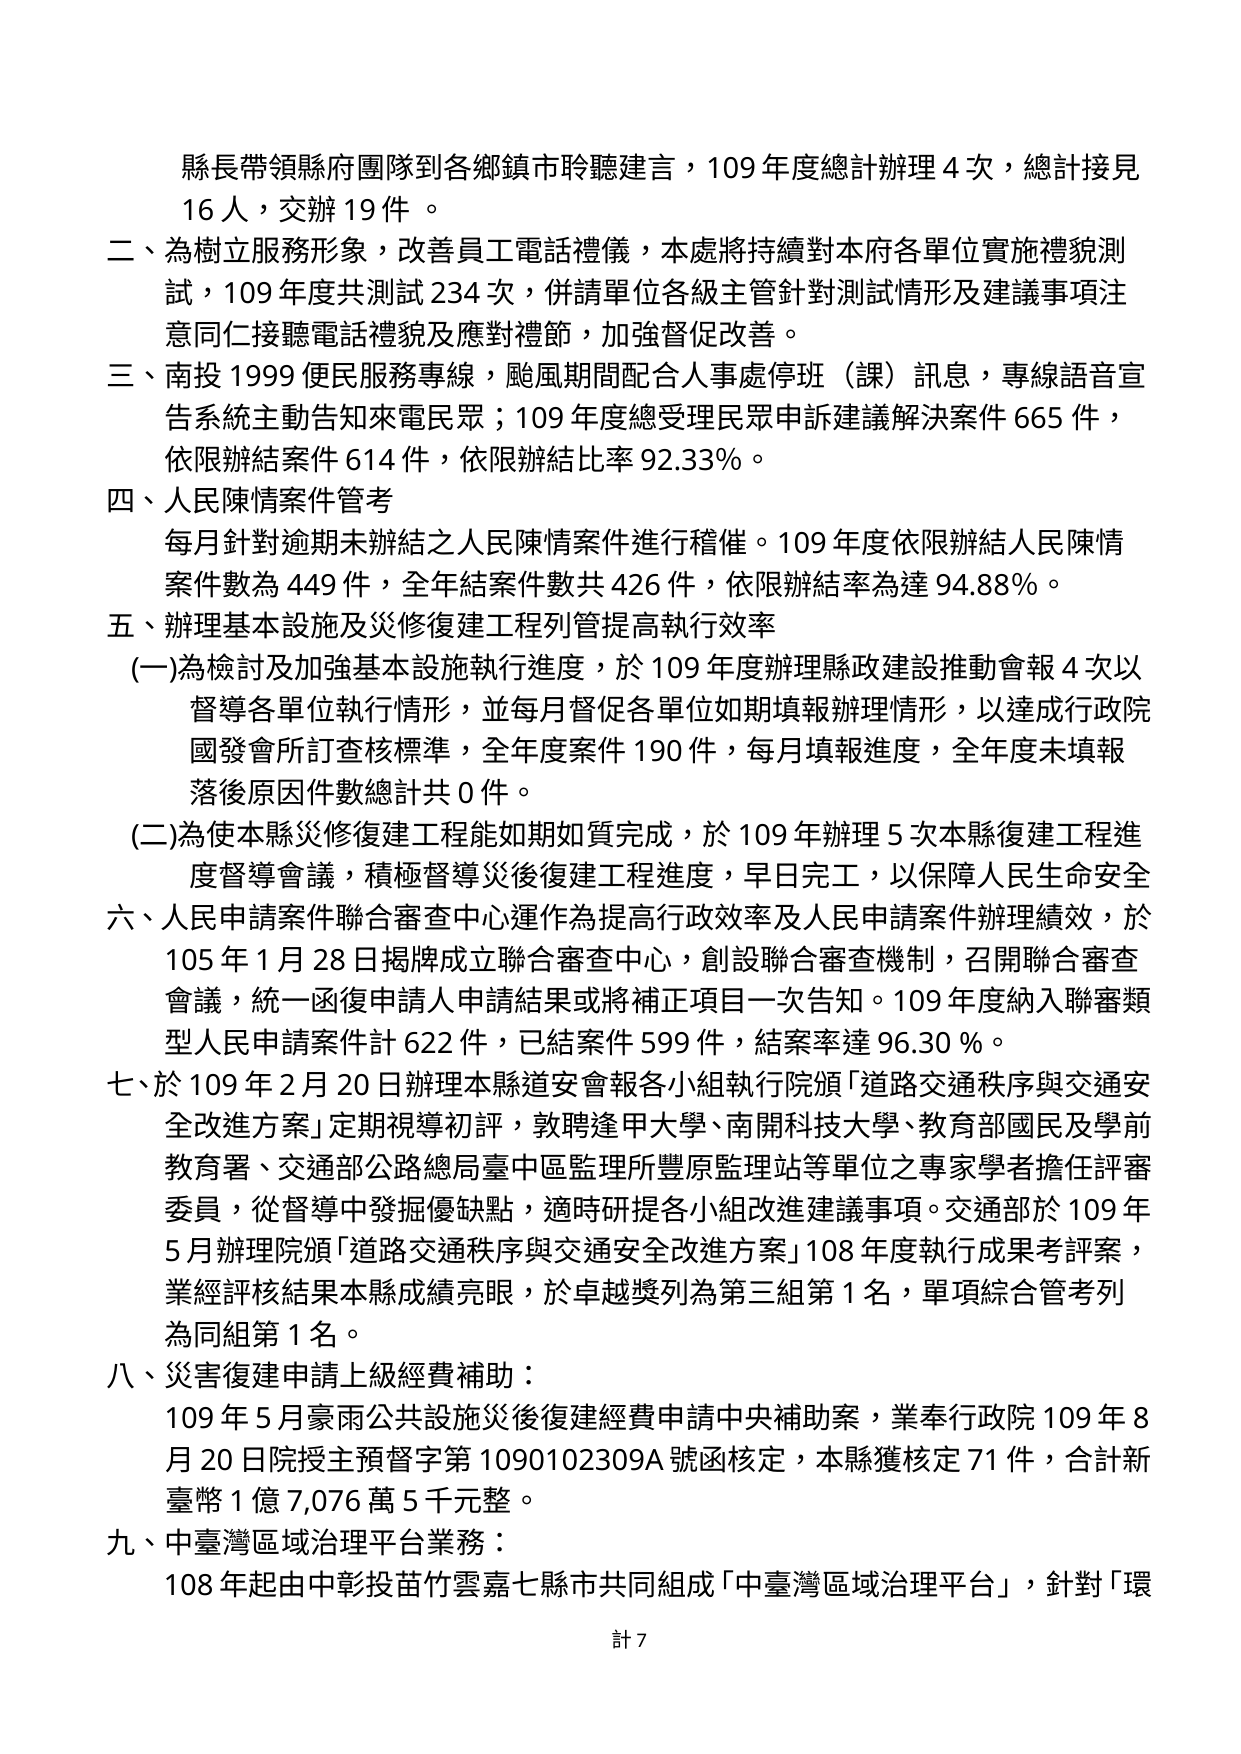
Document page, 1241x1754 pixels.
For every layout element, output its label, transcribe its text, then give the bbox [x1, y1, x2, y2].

text 109年5月豪雨公共設施災後復建經費申請中央補助案，業奉行政院109年8 [106, 1395, 1152, 1437]
text (一)為檢討及加強基本設施執行進度，於109年度辦理縣政建設推動會報4次以督導各單位執行情形，並每月督促各單位如期填報辦理情形，以達成行政院國發會所訂查核標準，全年度案件190件，每月填報進度，全年度未填報落後原因件數總計共0件。 [131, 645, 1152, 812]
text 依限辦結案件614件，依限辦結比率92.33％。 [106, 437, 1152, 478]
text 每月針對逾期未辦結之人民陳情案件進行稽催。109年度依限辦結人民陳情 [106, 520, 1152, 562]
text 意同仁接聽電話禮貌及應對禮節，加強督促改善。 [106, 312, 1152, 353]
text 九、中臺灣區域治理平台業務： [106, 1520, 1152, 1562]
text 告系統主動告知來電民眾；109年度總受理民眾申訴建議解決案件665 件， [106, 395, 1152, 437]
text 四、人民陳情案件管考 [106, 478, 1152, 520]
text 五、辦理基本設施及災修復建工程列管提高執行效率 [106, 603, 1152, 645]
text 七、於109年2月20日辦理本縣道安會報各小組執行院頒「道路交通秩序與交通安全改進方案」定期視導初評，敦聘逢甲大學、南開科技大學、教育部國民及學前教育署、交通部公路總局臺中區監理所豐原監理站等單位之專家學者擔任評審委員，從督導中發掘優缺點，適時研提各小組改進建議事項。交通部於109年5月辦理院頒「道路交通秩序與交通安全改進方案」108年度執行成果考評案，業經評核結果本縣成績亮眼，於卓越獎列為第三組第1名，單項綜合管考列為同組第1名。 [106, 1062, 1152, 1353]
text 月20日院授主預督字第1090102309A號函核定，本縣獲核定71件，合計新臺幣1億7,076萬5千元整。 [165, 1437, 1152, 1520]
text 試，109年度共測試234次，併請單位各級主管針對測試情形及建議事項注 [106, 270, 1152, 312]
text 八、災害復建申請上級經費補助： [106, 1353, 1152, 1395]
text 108年起由中彰投苗竹雲嘉七縣市共同組成「中臺灣區域治理平台」，針對「環 [156, 1562, 1152, 1603]
text 縣長帶領縣府團隊到各鄉鎮市聆聽建言，109年度總計辦理4次，總計接見16人，交辦19件 。 [181, 145, 1152, 228]
text 六、人民申請案件聯合審查中心運作為提高行政效率及人民申請案件辦理績效，於105年1月28日揭牌成立聯合審查中心，創設聯合審查機制，召開聯合審查會議，統一函復申請人申請結果或將補正項目一次告知。109年度納入聯審類型人民申請案件計622件，已結案件599件，結案率達96.30 %。 [106, 895, 1152, 1062]
text 案件數為449件，全年結案件數共426件，依限辦結率為達94.88％。 [106, 562, 1152, 603]
text (二)為使本縣災修復建工程能如期如質完成，於109年辦理5次本縣復建工程進度督導會議，積極督導災後復建工程進度，早日完工，以保障人民生命安全 [131, 812, 1152, 895]
text 二、為樹立服務形象，改善員工電話禮儀，本處將持續對本府各單位實施禮貌測 [106, 228, 1152, 270]
text 三、南投1999便民服務專線，颱風期間配合人事處停班（課）訊息，專線語音宣 [106, 353, 1152, 395]
